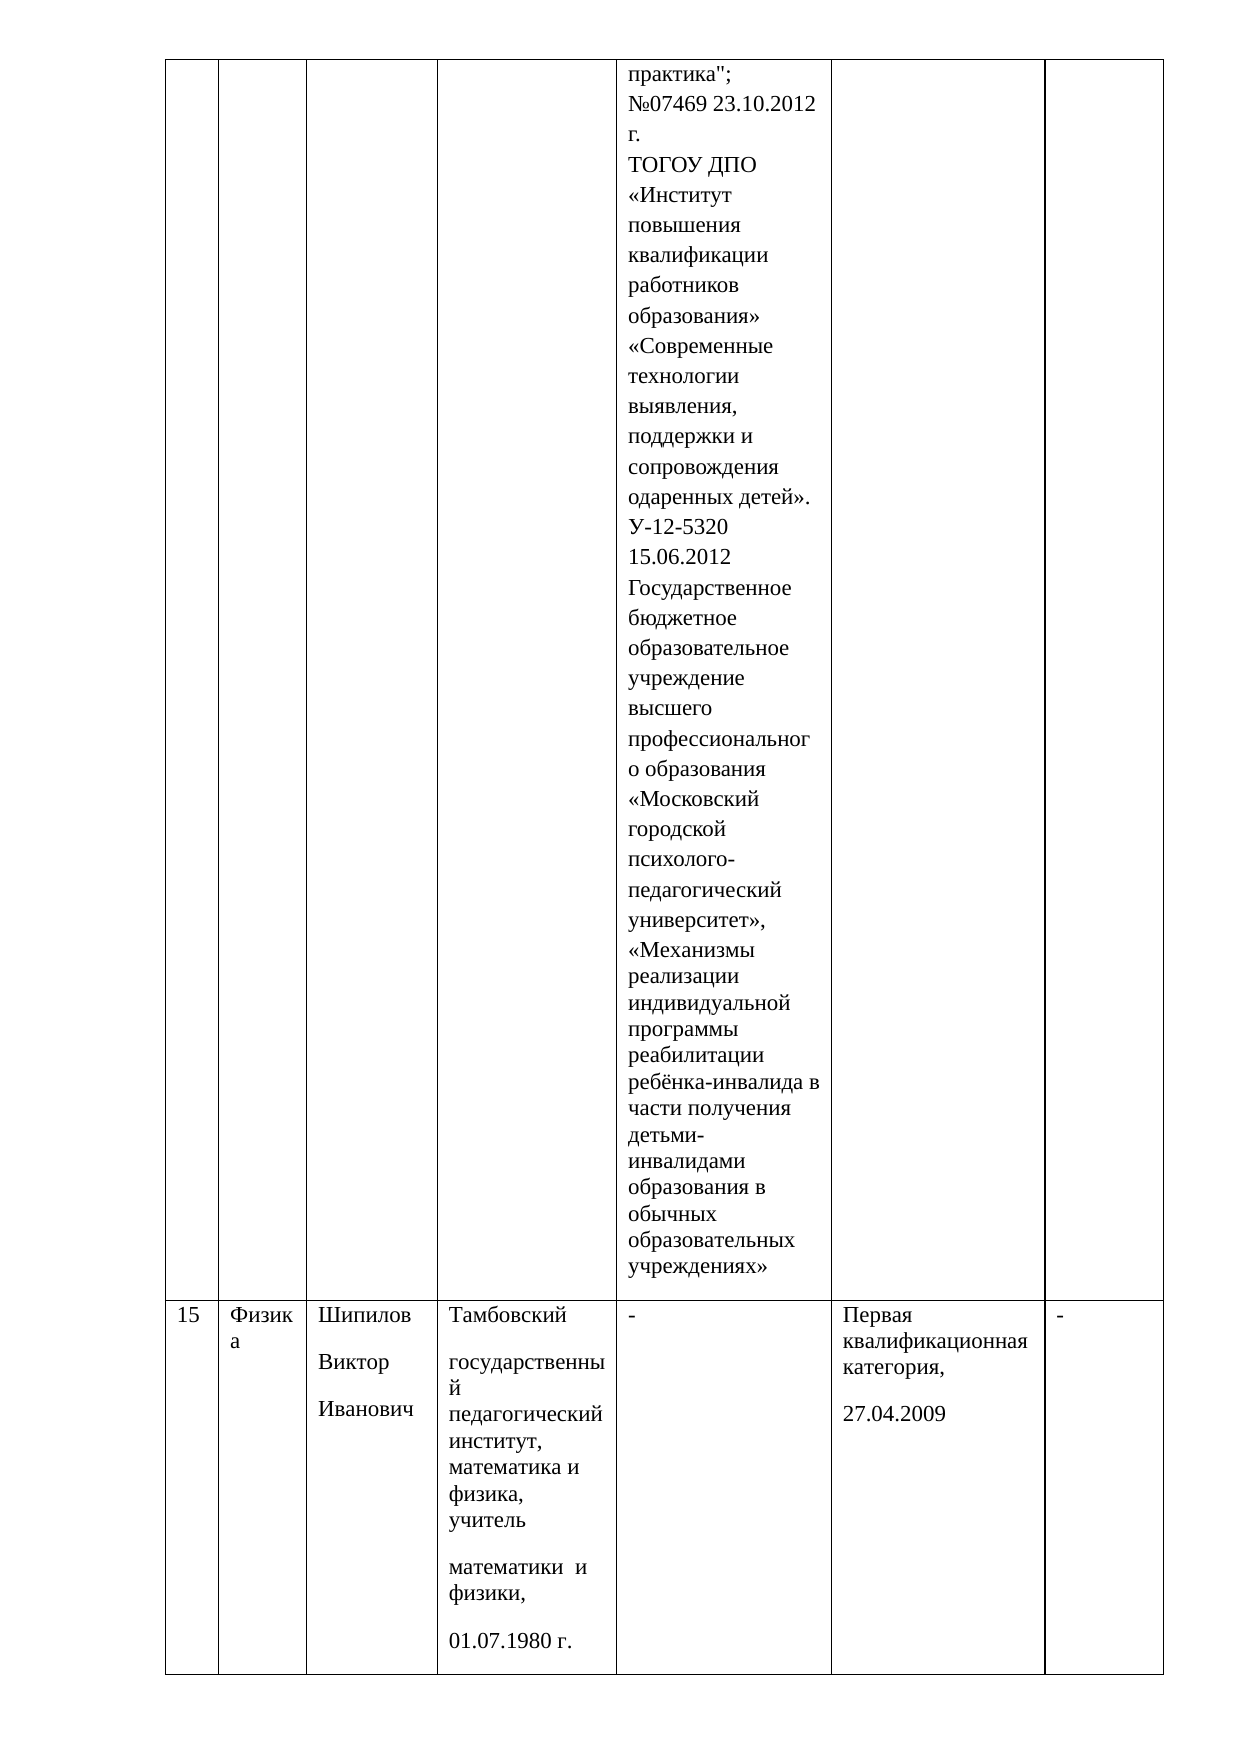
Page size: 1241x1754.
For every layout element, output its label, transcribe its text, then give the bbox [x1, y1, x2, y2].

table_cell - [832, 60, 1044, 1299]
table_cell [438, 60, 616, 1299]
table_cell практика"; №07469 23.10.2012 г. ТОГОУ ДПО «Институт повышения квалификации работников образования» «Современные технологии выявления, поддержки и сопровождения одаренных детей». У-12-5320 15.06.2012 Государственное бюджетное образовательное учреждение высшего профессионального образования «Московский городской психолого-педагогический университет», «Механизмы реализации индивидуальной программы реабилитации ребёнка-инвалида в части получения детьми-инвалидами образования в обычных образовательных учреждениях» [617, 60, 831, 1299]
table_cell Первая квалификационная категория, 27.04.2009 [832, 1301, 1044, 1674]
table_cell [307, 60, 437, 1299]
table_cell - [1046, 60, 1163, 1299]
table_cell - [1046, 1301, 1163, 1674]
table_cell [166, 60, 218, 1299]
table_cell [219, 60, 306, 1299]
table_cell Шипилов Виктор Иванович [307, 1301, 437, 1674]
table_cell 15 [166, 1301, 218, 1674]
table_cell - [617, 1301, 831, 1674]
table_cell Тамбовский государственный педагогический институт, математика и физика, учитель математики и физики, 01.07.1980 г. [438, 1301, 616, 1674]
table_cell Физика [219, 1301, 306, 1674]
